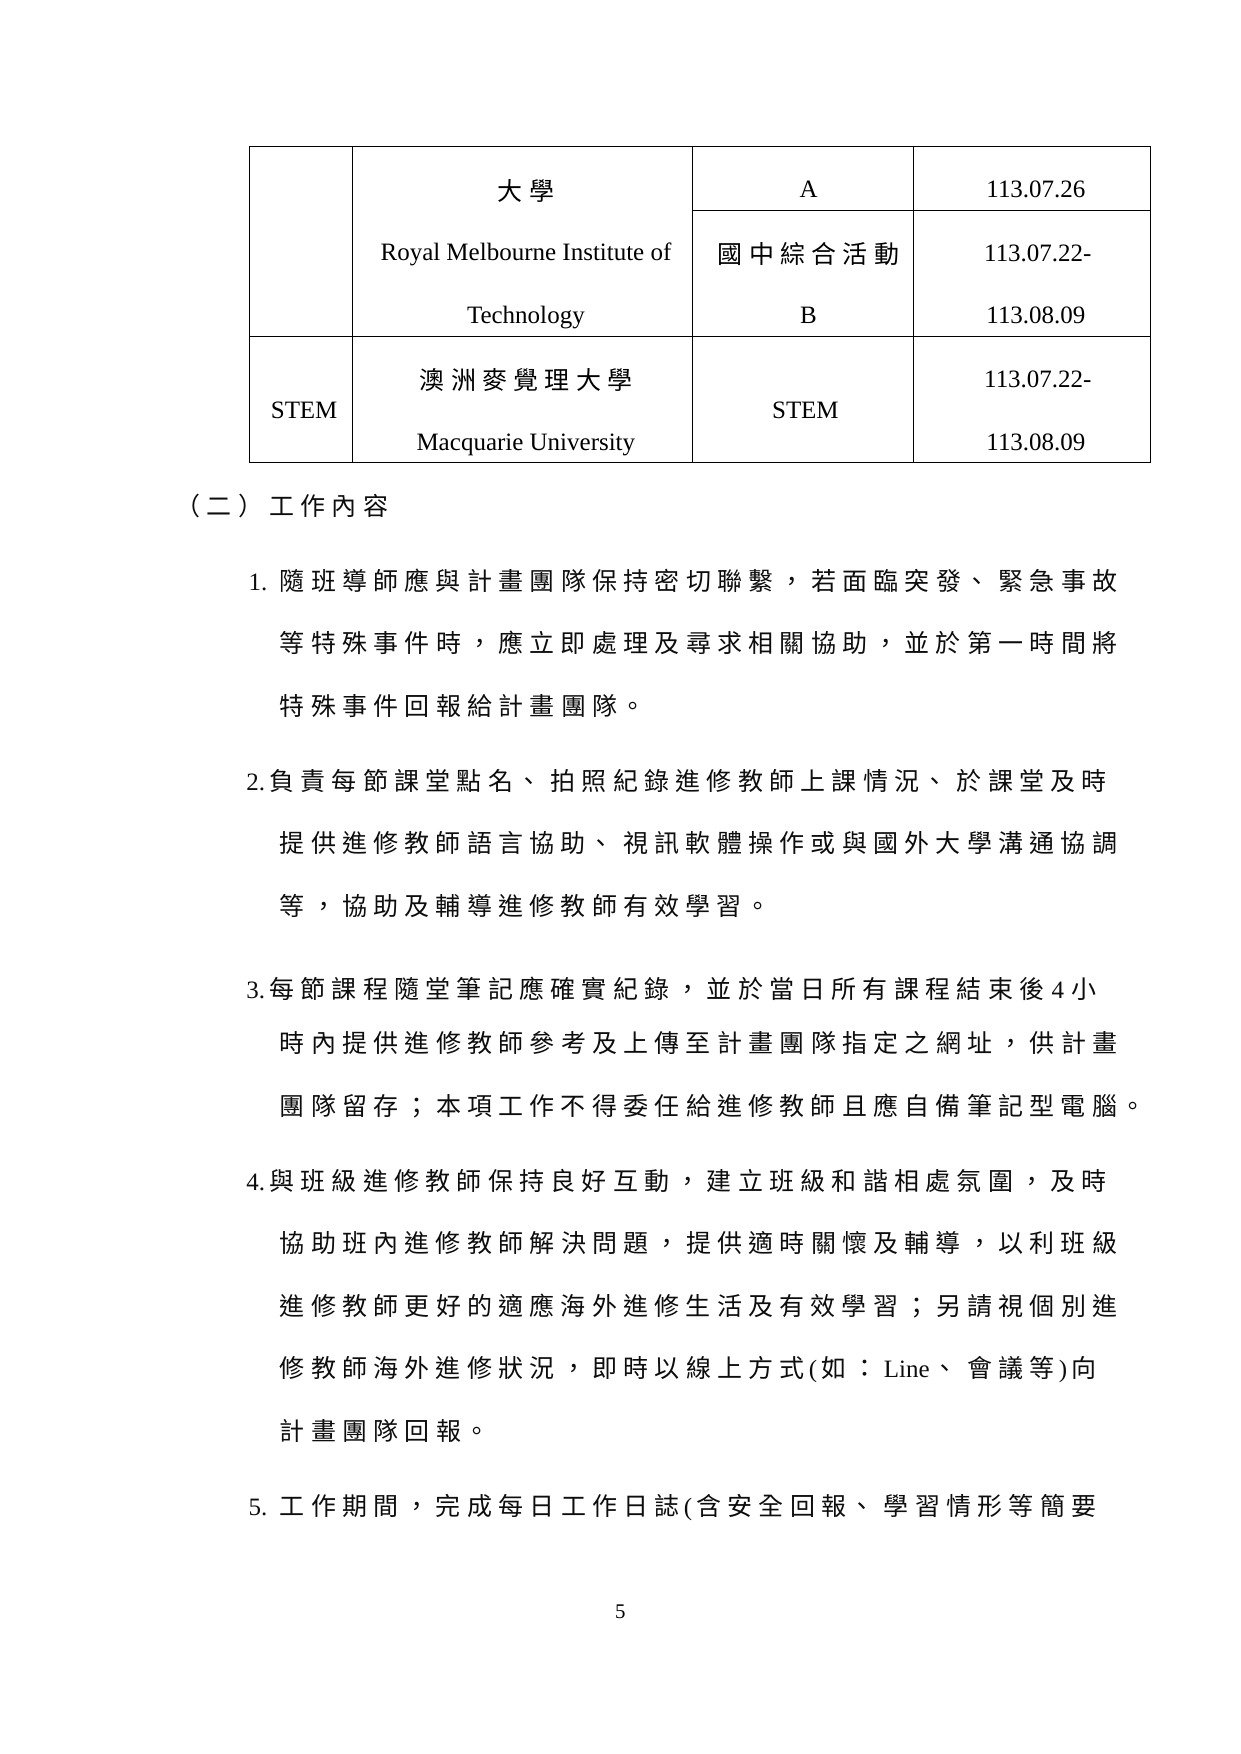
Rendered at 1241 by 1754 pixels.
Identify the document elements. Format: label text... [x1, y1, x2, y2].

text 2.負責每節課堂點名、拍照紀錄進修教師上課情況、於課堂及時提供進修教師語言協助、視訊軟體操作或與國外大學溝通協調等，協助及輔導進修教師有效學習。 [245, 738, 1120, 925]
table_cell 大學 Royal Melbourne Institute of Technology [353, 147, 692, 336]
text 4.與班級進修教師保持良好互動，建立班級和諧相處氛圍，及時協助班內進修教師解決問題，提供適時關懷及輔導，以利班級進修教師更好的適應海外進修生活及有效學習；另請視個別進修教師海外進修狀況，即時以線上方式(如：Line、會議等)向計畫團隊回報。 [245, 1138, 1120, 1450]
table_cell STEM [693, 337, 913, 462]
text 3.每節課程隨堂筆記應確實紀錄，並於當日所有課程結束後4小時內提供進修教師參考及上傳至計畫團隊指定之網址，供計畫團隊留存；本項工作不得委任給進修教師且應自備筆記型電腦。 [245, 938, 1120, 1125]
table_cell 澳洲麥覺理大學 Macquarie University [353, 337, 692, 462]
text 5. 工作期間，完成每日工作日誌(含安全回報、學習情形等簡要 [245, 1463, 1120, 1525]
table_cell 113.07.22-113.08.09 [914, 211, 1150, 336]
table_cell STEM [250, 337, 352, 462]
text （二）工作內容 [170, 463, 1120, 525]
table_cell A [693, 147, 913, 210]
table_cell 113.07.26 [914, 147, 1150, 210]
text 1. 隨班導師應與計畫團隊保持密切聯繫，若面臨突發、緊急事故等特殊事件時，應立即處理及尋求相關協助，並於第一時間將特殊事件回報給計畫團隊。 [245, 538, 1120, 725]
table_cell [250, 147, 352, 336]
table_cell 國中綜合活動B [693, 211, 913, 336]
table_cell 113.07.22-113.08.09 [914, 337, 1150, 462]
